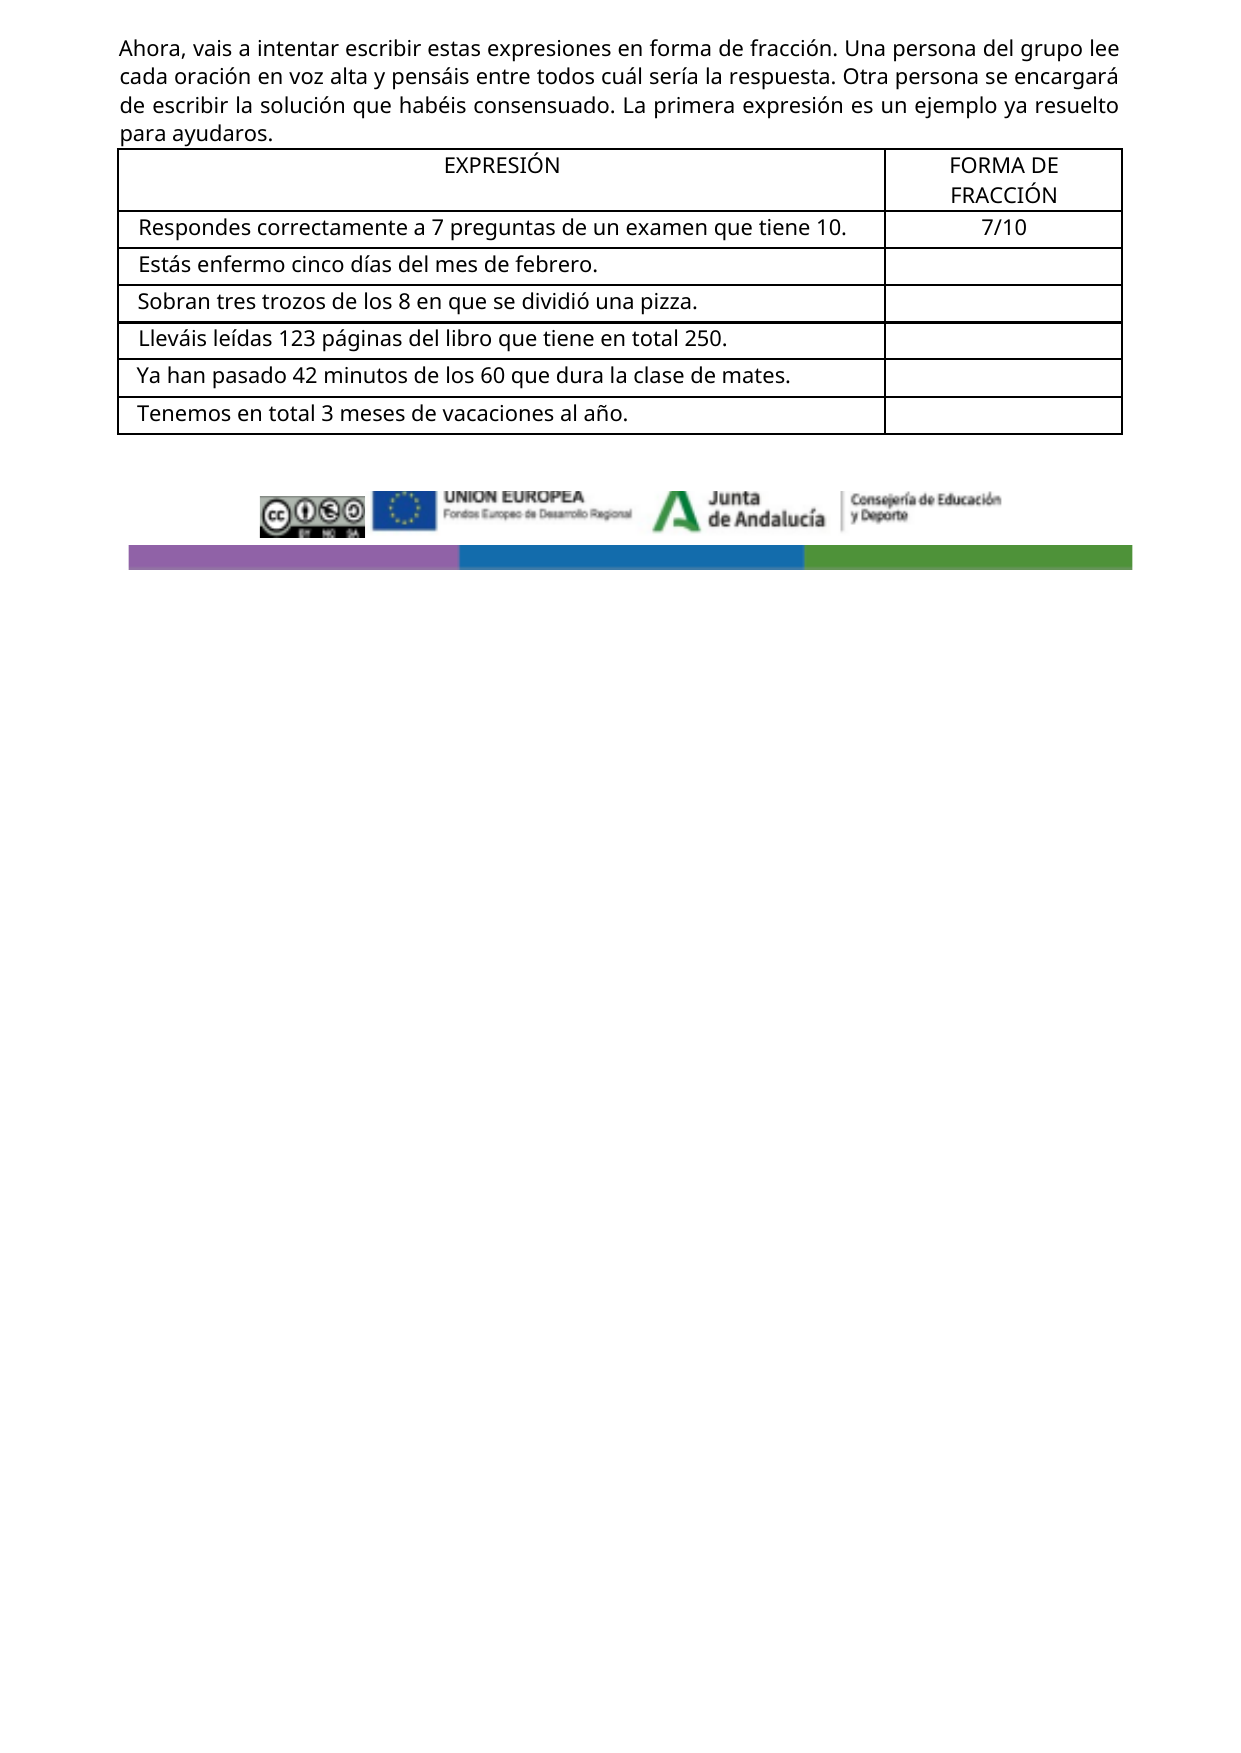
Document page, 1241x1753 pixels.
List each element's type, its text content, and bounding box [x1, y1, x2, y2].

table_cell [886, 398, 1121, 433]
table_header EXPRESIÓN [119, 150, 884, 210]
table_cell [886, 324, 1121, 358]
picture [128, 545, 1133, 570]
picture [259, 491, 1002, 538]
table_cell [886, 360, 1121, 396]
table_cell Estás enfermo cinco días del mes de febrero. [119, 249, 884, 284]
table_cell [886, 249, 1121, 284]
table_header FORMA DE FRACCIÓN [886, 150, 1121, 210]
table_cell Lleváis leídas 123 páginas del libro que tiene en total 250. [119, 324, 884, 358]
text Ahora, vais a intentar escribir estas expresiones en forma de fracción. Una persona del grupo lee cada oración en voz alta y pensáis entre todos cuál sería la respuesta. Otra persona se encargará de escribir la solución que habéis consensuado. La primera expresión es un ejemplo ya resuelto para ayudaros. [119, 34, 1121, 148]
table_cell Tenemos en total 3 meses de vacaciones al año. [119, 398, 884, 433]
table_cell [886, 286, 1121, 321]
table_cell Respondes correctamente a 7 preguntas de un examen que tiene 10. [119, 212, 884, 247]
table_cell Sobran tres trozos de los 8 en que se dividió una pizza. [119, 286, 884, 321]
table_cell Ya han pasado 42 minutos de los 60 que dura la clase de mates. [119, 360, 884, 396]
table_cell 7/10 [886, 212, 1121, 247]
